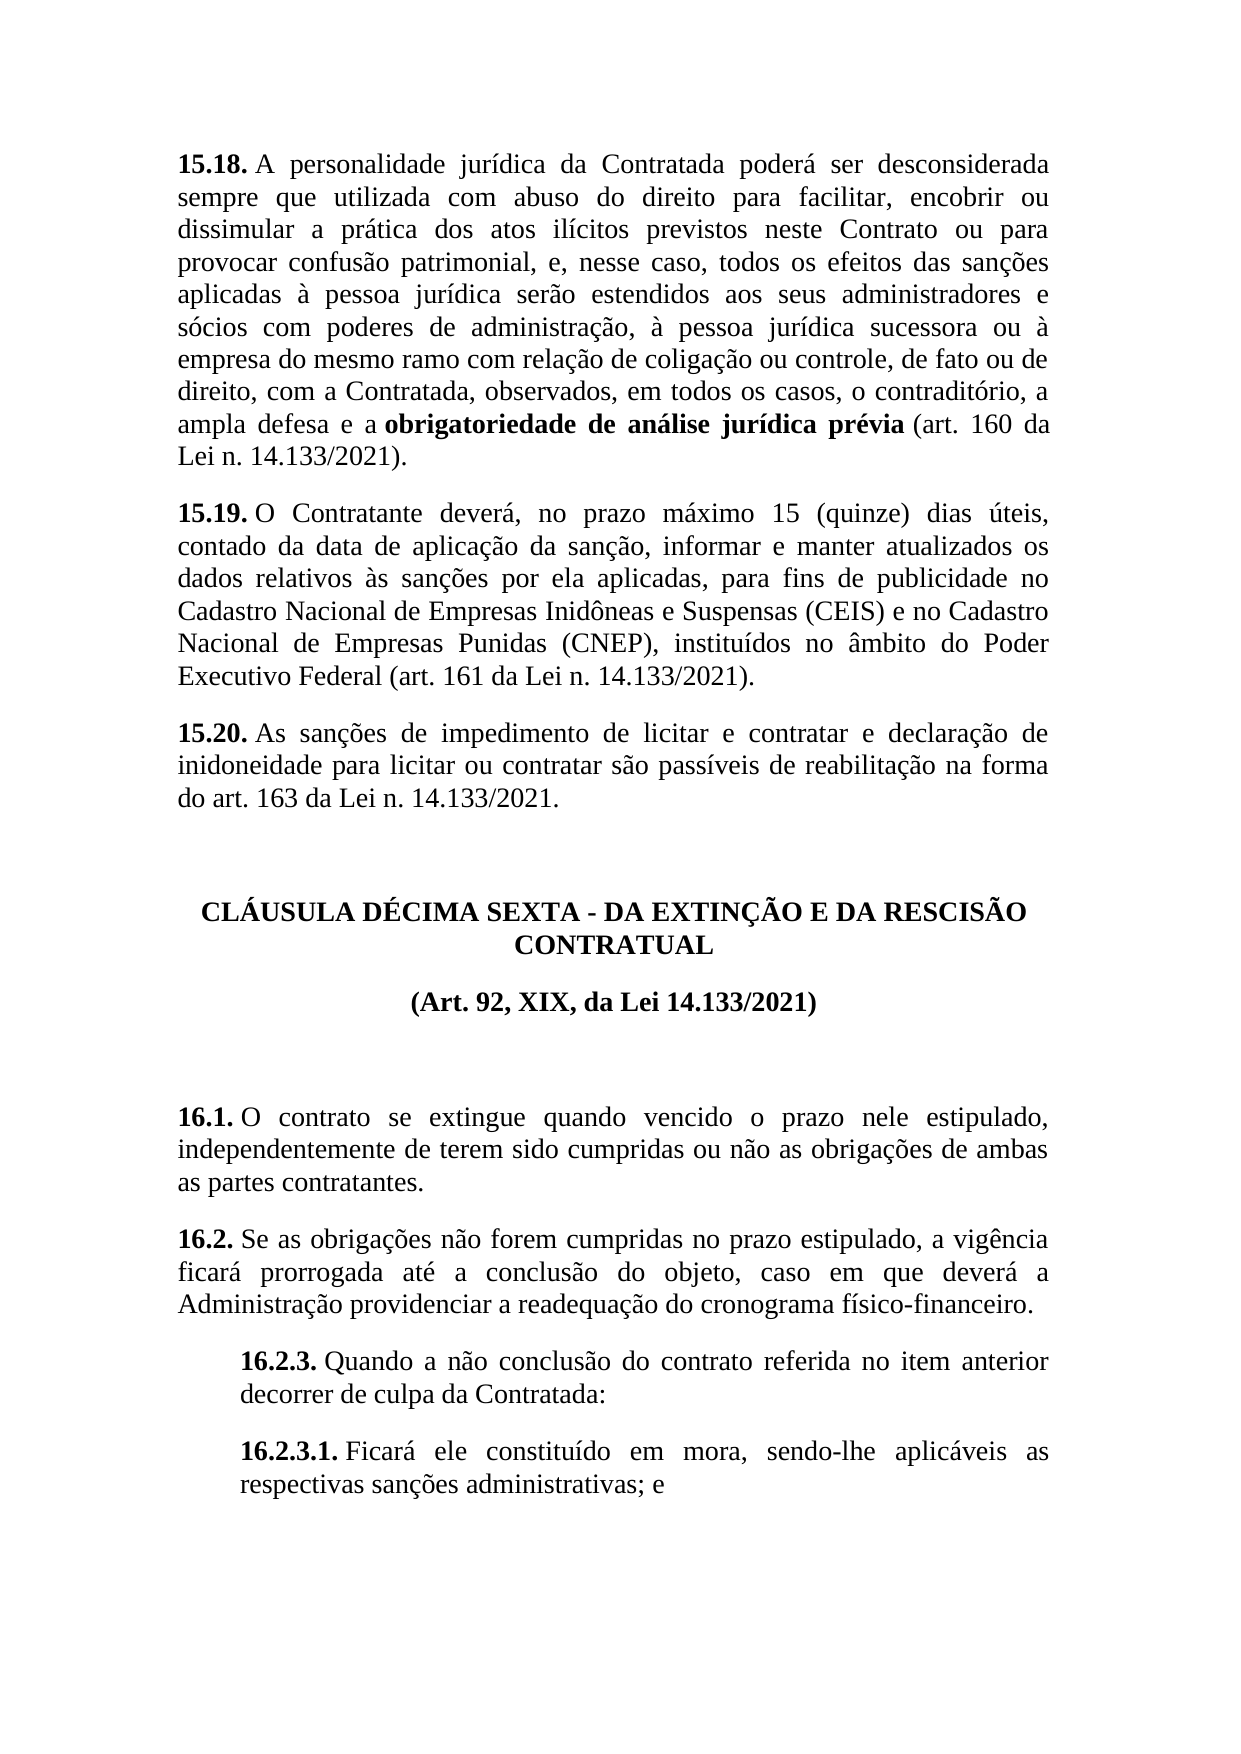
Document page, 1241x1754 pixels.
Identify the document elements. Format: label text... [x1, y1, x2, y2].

text CLÁUSULA DÉCIMA SEXTA - DA EXTINÇÃO E DA RESCISÃO CONTRATUAL [177, 896, 1051, 960]
text 16.1. O contrato se extingue quando vencido o prazo nele estipulado, independentemente de terem sido cumpridas ou não as obrigações de ambas as partes contratantes. [177, 1100, 1051, 1197]
text 15.20. As sanções de impedimento de licitar e contratar e declaração de inidoneidade para licitar ou contratar são passíveis de reabilitação na forma do art. 163 da Lei n. 14.133/2021. [177, 716, 1051, 813]
text 15.19. O Contratante deverá, no prazo máximo 15 (quinze) dias úteis, contado da data de aplicação da sanção, informar e manter atualizados os dados relativos às sanções por ela aplicadas, para fins de publicidade no Cadastro Nacional de Empresas Inidôneas e Suspensas (CEIS) e no Cadastro Nacional de Empresas Punidas (CNEP), instituídos no âmbito do Poder Executivo Federal (art. 161 da Lei n. 14.133/2021). [177, 497, 1051, 691]
text 16.2. Se as obrigações não forem cumpridas no prazo estipulado, a vigência ficará prorrogada até a conclusão do objeto, caso em que deverá a Administração providenciar a readequação do cronograma físico-financeiro. [177, 1222, 1051, 1319]
text 15.18. A personalidade jurídica da Contratada poderá ser desconsiderada sempre que utilizada com abuso do direito para facilitar, encobrir ou dissimular a prática dos atos ilícitos previstos neste Contrato ou para provocar confusão patrimonial, e, nesse caso, todos os efeitos das sanções aplicadas à pessoa jurídica serão estendidos aos seus administradores e sócios com poderes de administração, à pessoa jurídica sucessora ou à empresa do mesmo ramo com relação de coligação ou controle, de fato ou de direito, com a Contratada, observados, em todos os casos, o contraditório, a ampla defesa e a obrigatoriedade de análise jurídica prévia (art. 160 da Lei n. 14.133/2021). [177, 148, 1051, 472]
text (Art. 92, XIX, da Lei 14.133/2021) [177, 985, 1051, 1018]
text 16.2.3. Quando a não conclusão do contrato referida no item anterior decorrer de culpa da Contratada: [240, 1344, 1051, 1409]
text 16.2.3.1. Ficará ele constituído em mora, sendo-lhe aplicáveis as respectivas sanções administrativas; e [240, 1434, 1051, 1499]
